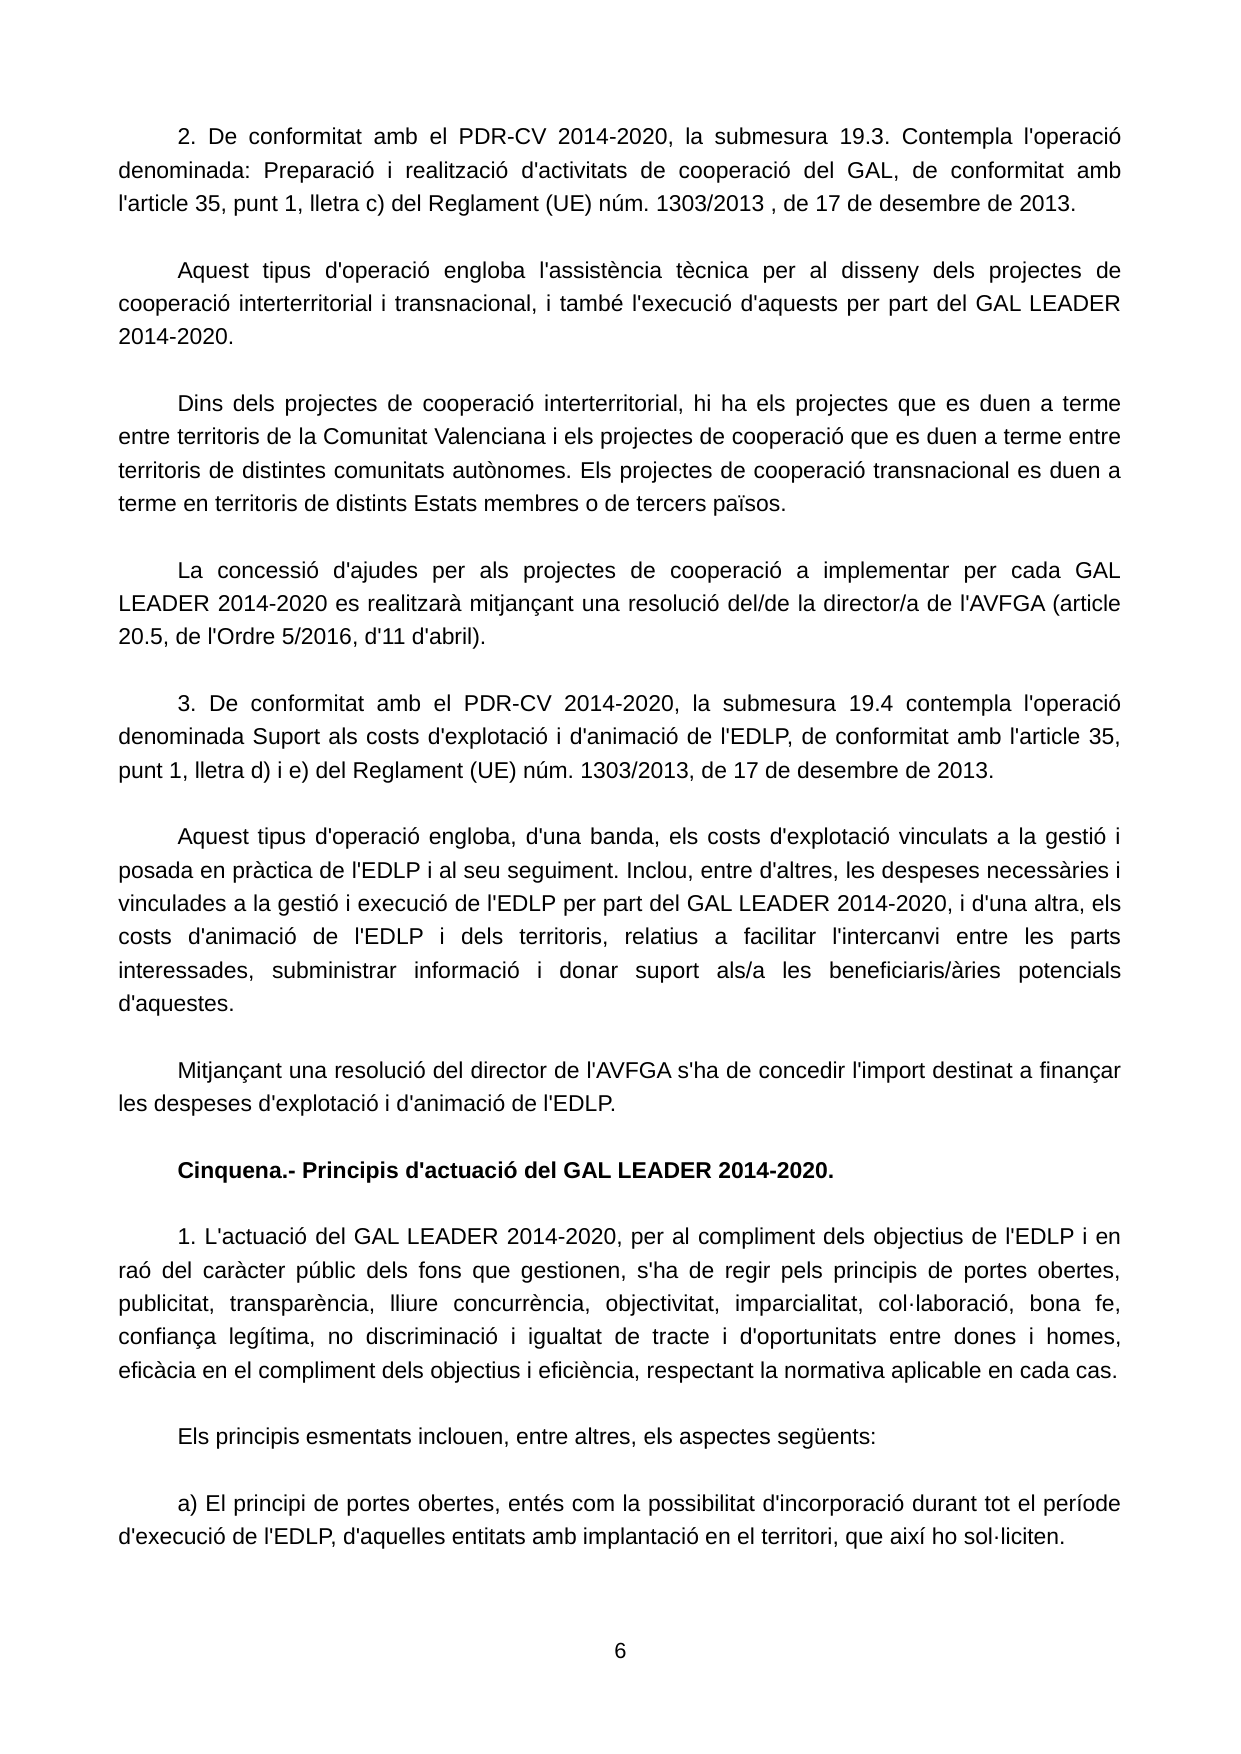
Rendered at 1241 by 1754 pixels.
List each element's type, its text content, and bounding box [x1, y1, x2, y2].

text Aquest tipus d'operació engloba, d'una banda, els costs d'explotació vinculats a la gestió i posada en pràctica de l'EDLP i al seu seguiment. Inclou, entre d'altres, les despeses necessàries i vinculades a la gestió i execució de l'EDLP per part del GAL LEADER 2014-2020, i d'una altra, els costs d'animació de l'EDLP i dels territoris, relatius a facilitar l'intercanvi entre les parts interessades, subministrar informació i donar suport als/a les beneficiaris/àries potencials d'aquestes. [118, 818, 1122, 1018]
text Els principis esmentats inclouen, entre altres, els aspectes següents: [118, 1418, 1122, 1451]
text 3. De conformitat amb el PDR-CV 2014-2020, la submesura 19.4 contempla l'operació denominada Suport als costs d'explotació i d'animació de l'EDLP, de conformitat amb l'article 35, punt 1, lletra d) i e) del Reglament (UE) núm. 1303/2013, de 17 de desembre de 2013. [118, 685, 1122, 785]
text Aquest tipus d'operació engloba l'assistència tècnica per al disseny dels projectes de cooperació interterritorial i transnacional, i també l'execució d'aquests per part del GAL LEADER 2014-2020. [118, 251, 1122, 351]
text Dins dels projectes de cooperació interterritorial, hi ha els projectes que es duen a terme entre territoris de la Comunitat Valenciana i els projectes de cooperació que es duen a terme entre territoris de distintes comunitats autònomes. Els projectes de cooperació transnacional es duen a terme en territoris de distints Estats membres o de tercers països. [118, 385, 1122, 518]
text 2. De conformitat amb el PDR-CV 2014-2020, la submesura 19.3. Contempla l'operació denominada: Preparació i realització d'activitats de cooperació del GAL, de conformitat amb l'article 35, punt 1, lletra c) del Reglament (UE) núm. 1303/2013 , de 17 de desembre de 2013. [118, 118, 1122, 218]
text 1. L'actuació del GAL LEADER 2014-2020, per al compliment dels objectius de l'EDLP i en raó del caràcter públic dels fons que gestionen, s'ha de regir pels principis de portes obertes, publicitat, transparència, lliure concurrència, objectivitat, imparcialitat, col·laboració, bona fe, confiança legítima, no discriminació i igualtat de tracte i d'oportunitats entre dones i homes, eficàcia en el compliment dels objectius i eficiència, respectant la normativa aplicable en cada cas. [118, 1218, 1122, 1385]
text a) El principi de portes obertes, entés com la possibilitat d'incorporació durant tot el període d'execució de l'EDLP, d'aquelles entitats amb implantació en el territori, que així ho sol·liciten. [118, 1485, 1122, 1551]
text La concessió d'ajudes per als projectes de cooperació a implementar per cada GAL LEADER 2014-2020 es realitzarà mitjançant una resolució del/de la director/a de l'AVFGA (article 20.5, de l'Ordre 5/2016, d'11 d'abril). [118, 551, 1122, 651]
text Mitjançant una resolució del director de l'AVFGA s'ha de concedir l'import destinat a finançar les despeses d'explotació i d'animació de l'EDLP. [118, 1051, 1122, 1118]
text Cinquena.- Principis d'actuació del GAL LEADER 2014-2020. [118, 1151, 1122, 1185]
